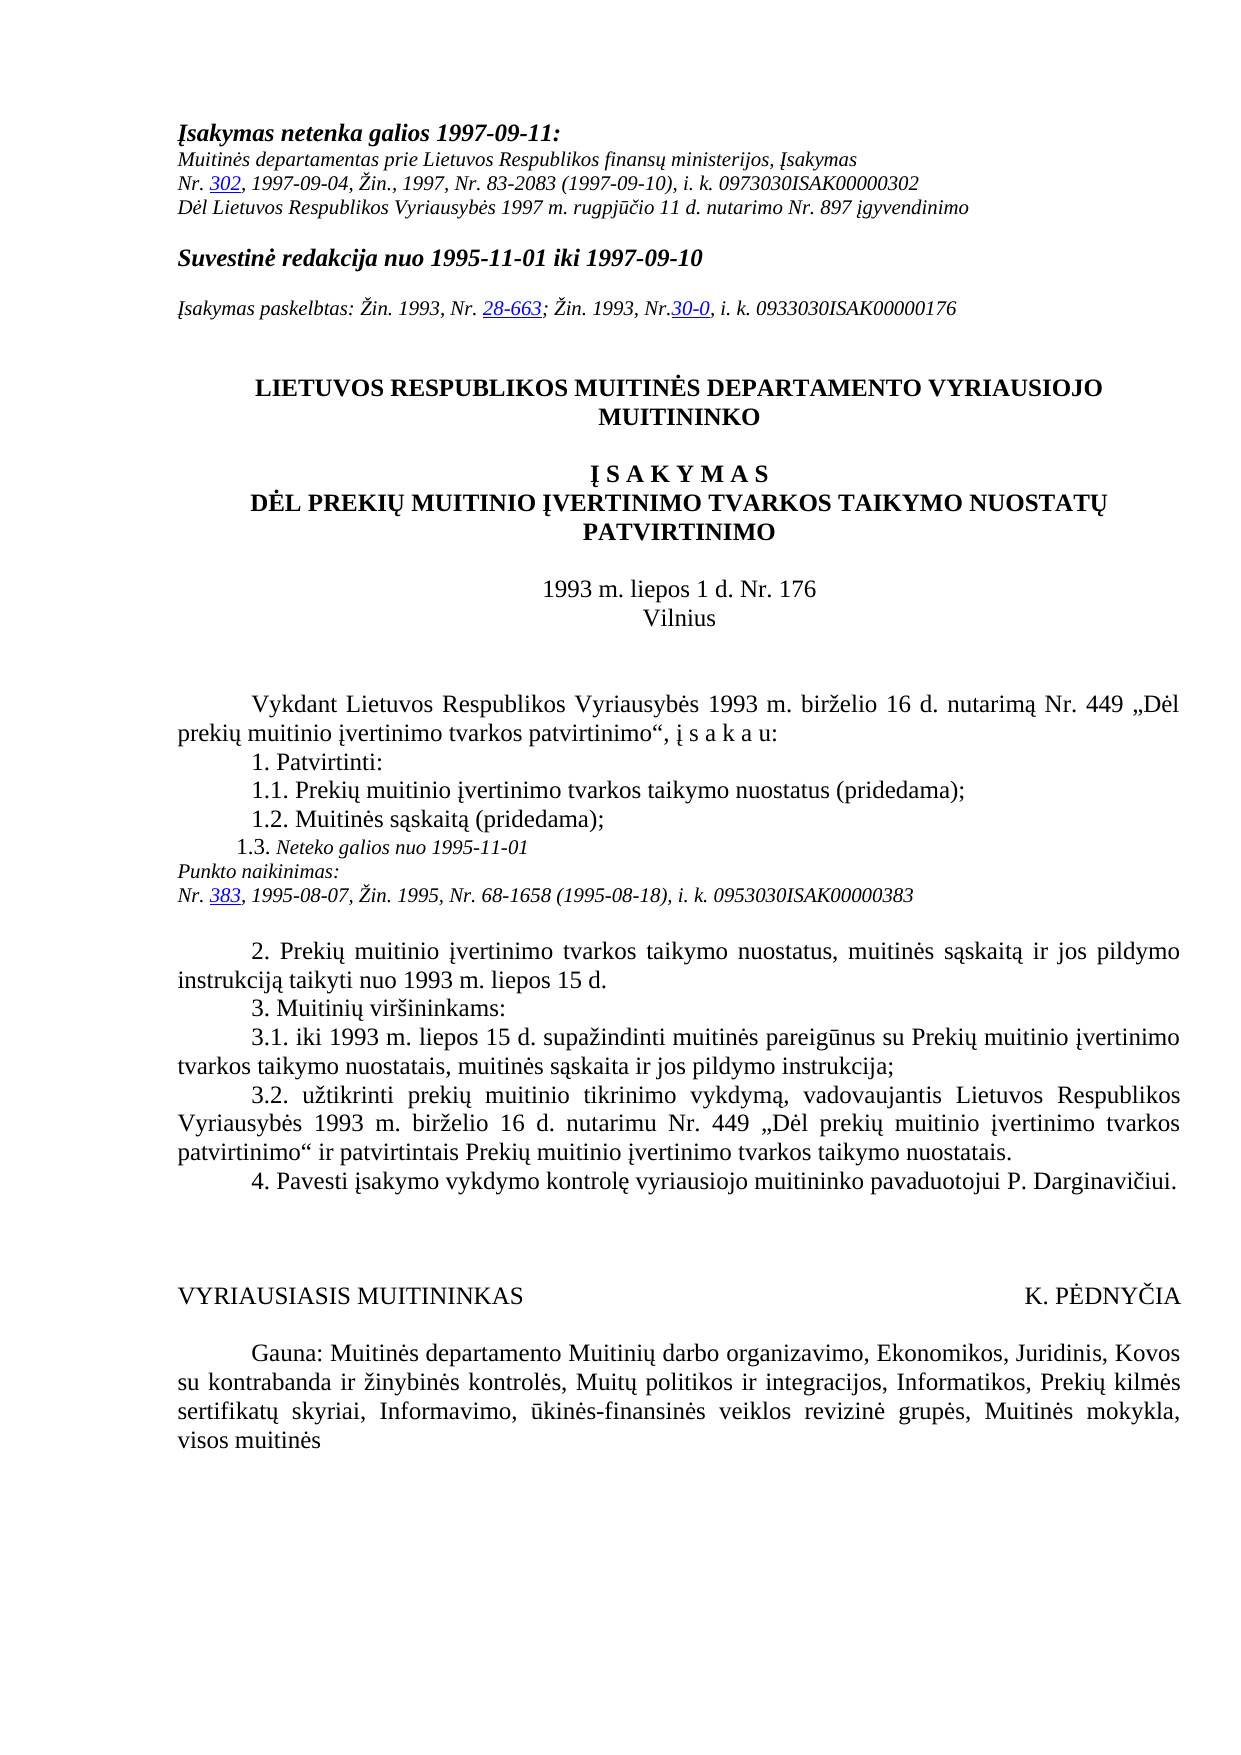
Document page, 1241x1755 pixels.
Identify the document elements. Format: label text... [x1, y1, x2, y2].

text 2. Prekių muitinio įvertinimo tvarkos taikymo nuostatus, muitinės sąskaitą ir jos pildymo instrukciją taikyti nuo 1993 m. liepos 15 d. [177, 936, 1181, 993]
text 3. Muitinių viršininkams: [177, 993, 1181, 1022]
text Muitinės departamentas prie Lietuvos Respublikos finansų ministerijos, Įsakymas [177, 147, 1181, 171]
text Gauna: Muitinės departamento Muitinių darbo organizavimo, Ekonomikos, Juridinis, Kovos su kontrabanda ir žinybinės kontrolės, Muitų politikos ir integracijos, Informatikos, Prekių kilmės sertifikatų skyriai, Informavimo, ūkinės-finansinės veiklos revizinė grupės, Muitinės mokykla, visos muitinės [177, 1338, 1181, 1453]
text Nr. 383, 1995-08-07, Žin. 1995, Nr. 68-1658 (1995-08-18), i. k. 0953030ISAK00000383 [177, 883, 1181, 907]
text Į S A K Y M A S [177, 459, 1181, 488]
text Įsakymas netenka galios 1997-09-11: [177, 118, 1181, 147]
text Dėl Lietuvos Respublikos Vyriausybės 1997 m. rugpjūčio 11 d. nutarimo Nr. 897 įgyvendinimo [177, 195, 1181, 219]
text VYRIAUSIASIS MUITININKAS K. PĖDNYČIA [177, 1281, 1181, 1310]
text Suvestinė redakcija nuo 1995-11-01 iki 1997-09-10 [177, 243, 1181, 272]
text 1. Patvirtinti: [177, 747, 1181, 775]
text 1993 m. liepos 1 d. Nr. 176 [177, 574, 1181, 603]
text DĖL PREKIŲ MUITINIO ĮVERTINIMO TVARKOS TAIKYMO NUOSTATŲ PATVIRTINIMO [177, 488, 1181, 545]
text Vilnius [177, 603, 1181, 632]
text Punkto naikinimas: [177, 859, 1181, 883]
text 3.2. užtikrinti prekių muitinio tikrinimo vykdymą, vadovaujantis Lietuvos Respublikos Vyriausybės 1993 m. birželio 16 d. nutarimu Nr. 449 „Dėl prekių muitinio įvertinimo tvarkos patvirtinimo“ ir patvirtintais Prekių muitinio įvertinimo tvarkos taikymo nuostatais. [177, 1080, 1181, 1166]
text 3.1. iki 1993 m. liepos 15 d. supažindinti muitinės pareigūnus su Prekių muitinio įvertinimo tvarkos taikymo nuostatais, muitinės sąskaita ir jos pildymo instrukcija; [177, 1022, 1181, 1080]
text 1.1. Prekių muitinio įvertinimo tvarkos taikymo nuostatus (pridedama); [177, 775, 1181, 804]
text 1.3. Neteko galios nuo 1995-11-01 [177, 833, 1181, 859]
text Nr. 302, 1997-09-04, Žin., 1997, Nr. 83-2083 (1997-09-10), i. k. 0973030ISAK00000302 [177, 171, 1181, 195]
text LIETUVOS RESPUBLIKOS MUITINĖS DEPARTAMENTO VYRIAUSIOJO MUITININKO [177, 373, 1181, 430]
text Vykdant Lietuvos Respublikos Vyriausybės 1993 m. birželio 16 d. nutarimą Nr. 449 „Dėl prekių muitinio įvertinimo tvarkos patvirtinimo“, įsakau: [177, 689, 1181, 747]
text 4. Pavesti įsakymo vykdymo kontrolę vyriausiojo muitininko pavaduotojui P. Darginavičiui. [177, 1166, 1181, 1195]
text Įsakymas paskelbtas: Žin. 1993, Nr. 28-663; Žin. 1993, Nr.30-0, i. k. 0933030ISAK00000176 [177, 296, 1181, 320]
text 1.2. Muitinės sąskaitą (pridedama); [177, 804, 1181, 833]
